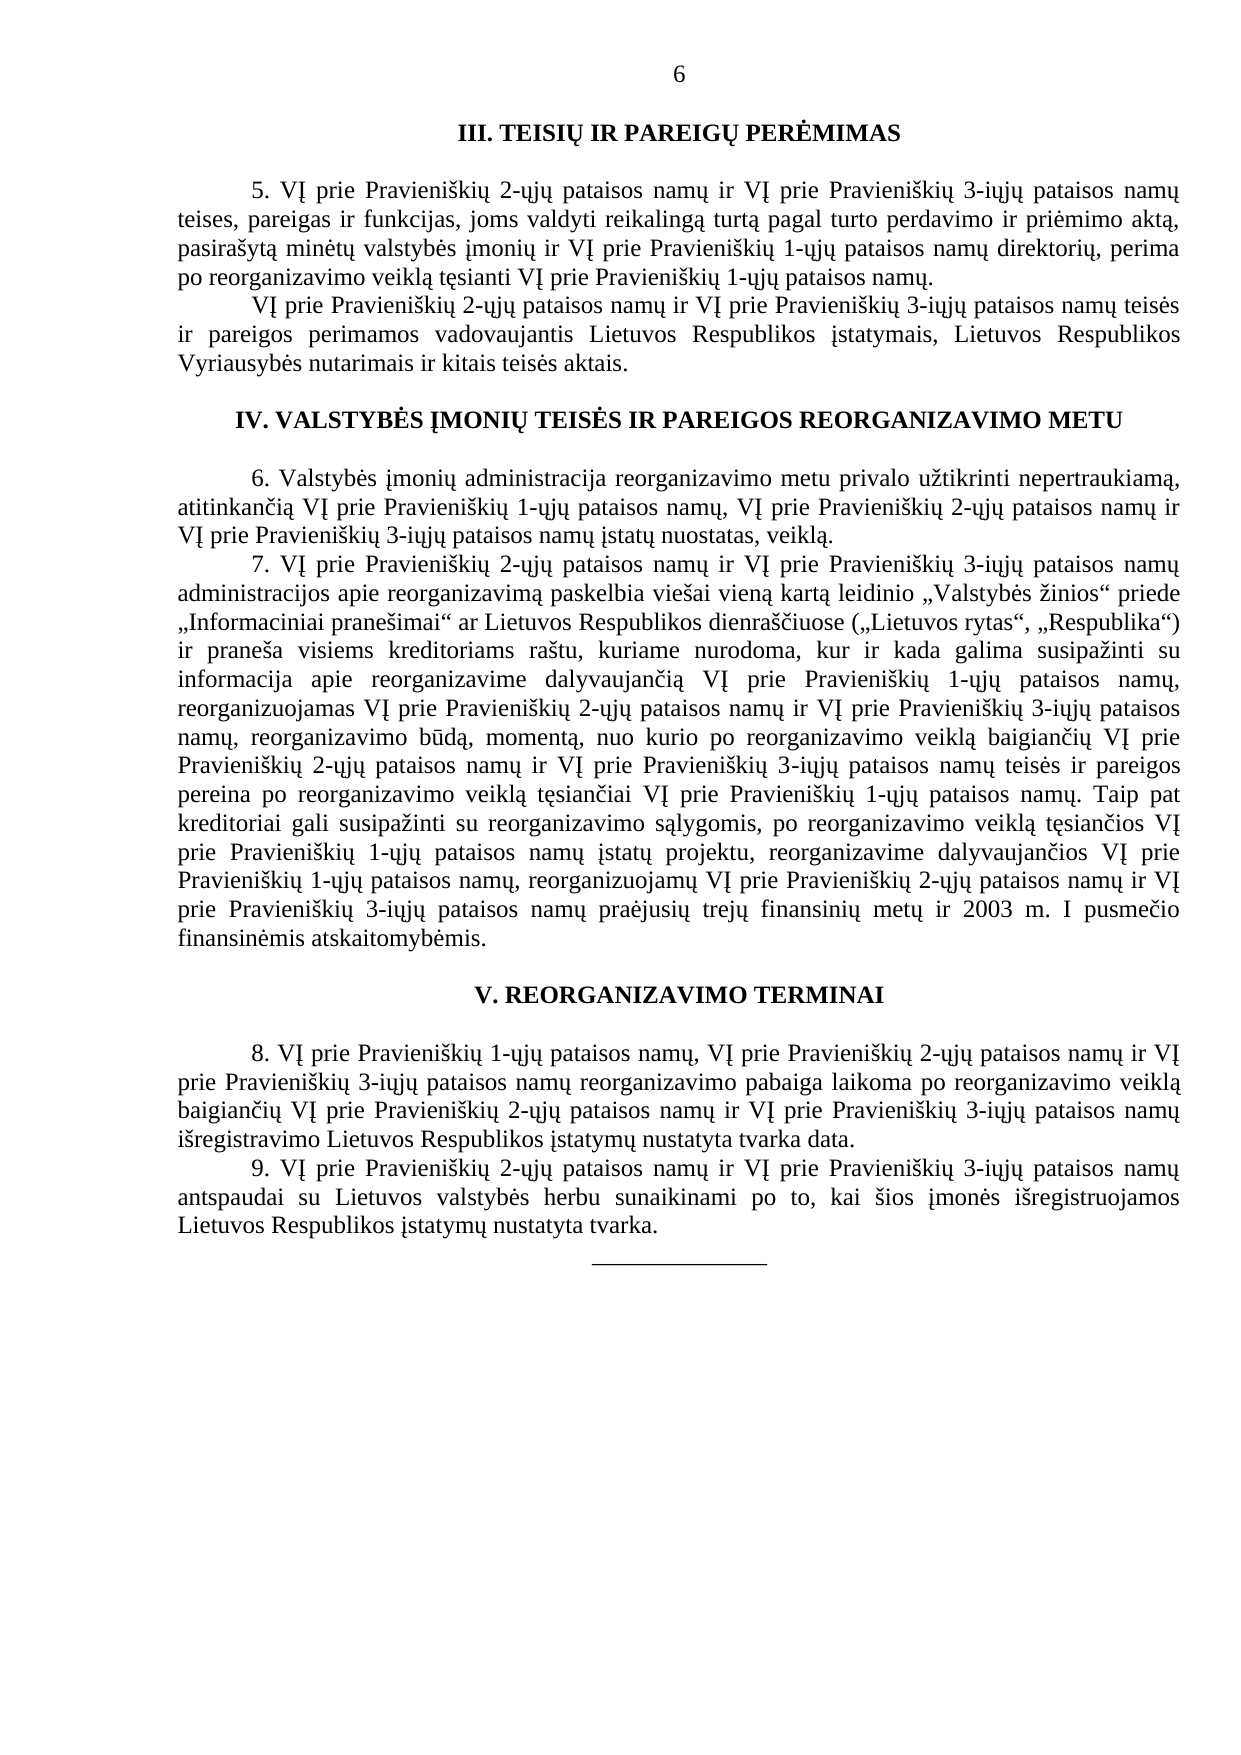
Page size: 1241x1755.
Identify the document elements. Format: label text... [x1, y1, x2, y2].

text V. REORGANIZAVIMO TERMINAI [177, 981, 1181, 1009]
text 7. VĮ prie Pravieniškių 2-ųjų pataisos namų ir VĮ prie Pravieniškių 3-iųjų pataisos namų administracijos apie reorganizavimą paskelbia viešai vieną kartą leidinio „Valstybės žinios“ priede „Informaciniai pranešimai“ ar Lietuvos Respublikos dienraščiuose („Lietuvos rytas“, „Respublika“) ir praneša visiems kreditoriams raštu, kuriame nurodoma, kur ir kada galima susipažinti su informacija apie reorganizavime dalyvaujančią VĮ prie Pravieniškių 1-ųjų pataisos namų, reorganizuojamas VĮ prie Pravieniškių 2-ųjų pataisos namų ir VĮ prie Pravieniškių 3-iųjų pataisos namų, reorganizavimo būdą, momentą, nuo kurio po reorganizavimo veiklą baigiančių VĮ prie Pravieniškių 2-ųjų pataisos namų ir VĮ prie Pravieniškių 3‑iųjų pataisos namų teisės ir pareigos pereina po reorganizavimo veiklą tęsiančiai VĮ prie Pravieniškių 1-ųjų pataisos namų. Taip pat kreditoriai gali susipažinti su reorganizavimo sąlygomis, po reorganizavimo veiklą tęsiančios VĮ prie Pravieniškių 1-ųjų pataisos namų įstatų projektu, reorganizavime dalyvaujančios VĮ prie Pravieniškių 1-ųjų pataisos namų, reorganizuojamų VĮ prie Pravieniškių 2-ųjų pataisos namų ir VĮ prie Pravieniškių 3-iųjų pataisos namų praėjusių trejų finansinių metų ir 2003 m. I pusmečio finansinėmis atskaitomybėmis. [177, 549, 1181, 952]
text VĮ prie Pravieniškių 2-ųjų pataisos namų ir VĮ prie Pravieniškių 3-iųjų pataisos namų teisės ir pareigos perimamos vadovaujantis Lietuvos Respublikos įstatymais, Lietuvos Respublikos Vyriausybės nutarimais ir kitais teisės aktais. [177, 291, 1181, 377]
text III. TEISIŲ IR PAREIGŲ PERĖMIMAS [177, 118, 1181, 147]
text 5. VĮ prie Pravieniškių 2-ųjų pataisos namų ir VĮ prie Pravieniškių 3-iųjų pataisos namų teises, pareigas ir funkcijas, joms valdyti reikalingą turtą pagal turto perdavimo ir priėmimo aktą, pasirašytą minėtų valstybės įmonių ir VĮ prie Pravieniškių 1-ųjų pataisos namų direktorių, perima po reorganizavimo veiklą tęsianti VĮ prie Pravieniškių 1-ųjų pataisos namų. [177, 176, 1181, 291]
text IV. VALSTYBĖS ĮMONIŲ TEISĖS IR PAREIGOS REORGANIZAVIMO METU [177, 406, 1181, 434]
text 8. VĮ prie Pravieniškių 1-ųjų pataisos namų, VĮ prie Pravieniškių 2-ųjų pataisos namų ir VĮ prie Pravieniškių 3-iųjų pataisos namų reorganizavimo pabaiga laikoma po reorganizavimo veiklą baigiančių VĮ prie Pravieniškių 2-ųjų pataisos namų ir VĮ prie Pravieniškių 3-iųjų pataisos namų išregistravimo Lietuvos Respublikos įstatymų nustatyta tvarka data. [177, 1038, 1181, 1153]
text 9. VĮ prie Pravieniškių 2-ųjų pataisos namų ir VĮ prie Pravieniškių 3-iųjų pataisos namų antspaudai su Lietuvos valstybės herbu sunaikinami po to, kai šios įmonės išregistruojamos Lietuvos Respublikos įstatymų nustatyta tvarka. [177, 1153, 1181, 1239]
text ______________ [177, 1239, 1181, 1268]
text 6. Valstybės įmonių administracija reorganizavimo metu privalo užtikrinti nepertraukiamą, atitinkančią VĮ prie Pravieniškių 1-ųjų pataisos namų, VĮ prie Pravieniškių 2-ųjų pataisos namų ir VĮ prie Pravieniškių 3-iųjų pataisos namų įstatų nuostatas, veiklą. [177, 463, 1181, 549]
